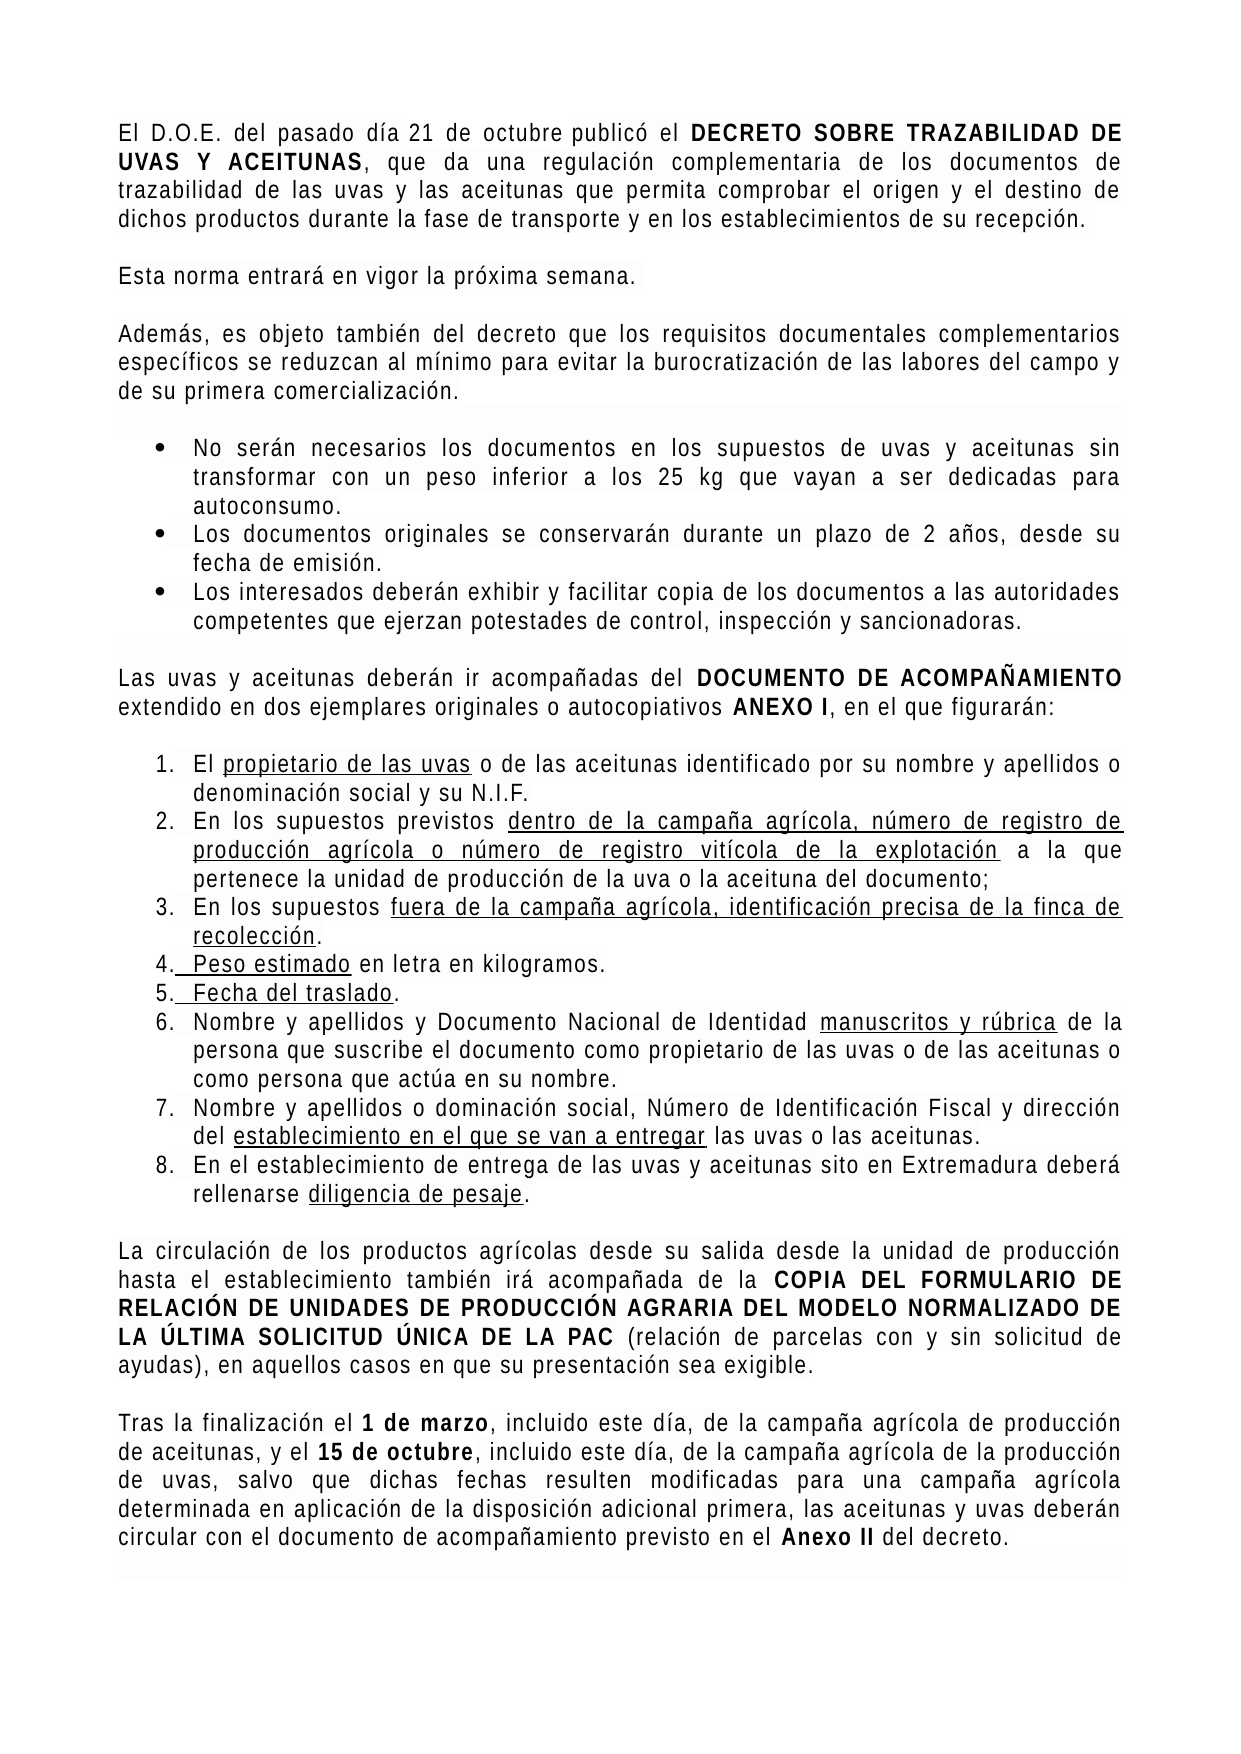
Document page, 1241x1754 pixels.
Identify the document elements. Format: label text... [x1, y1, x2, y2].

list El propietario de las uvas o de las aceitunas identificado por su nombre y apellidos o denominación social y su N.I.F. [156, 749, 1122, 806]
list En los supuestos fuera de la campaña agrícola, identificación precisa de la finca de recolección. [156, 892, 1122, 949]
list Los interesados deberán exhibir y facilitar copia de los documentos a las autoridades competentes que ejerzan potestades de control, inspección y sancionadoras. [156, 577, 1122, 634]
list Nombre y apellidos y Documento Nacional de Identidad manuscritos y rúbrica de la persona que suscribe el documento como propietario de las uvas o de las aceitunas o como persona que actúa en su nombre. [156, 1007, 1122, 1093]
list Peso estimado en letra en kilogramos. [156, 949, 1122, 978]
text La circulación de los productos agrícolas desde su salida desde la unidad de producción hasta el establecimiento también irá acompañada de la COPIA DEL FORMULARIO DE RELACIÓN DE UNIDADES DE PRODUCCIÓN AGRARIA DEL MODELO NORMALIZADO DE LA ÚLTIMA SOLICITUD ÚNICA DE LA PAC (relación de parcelas con y sin solicitud de ayudas), en aquellos casos en que su presentación sea exigible. [118, 1207, 1122, 1379]
list Fecha del traslado. [156, 978, 1122, 1007]
text Las uvas y aceitunas deberán ir acompañadas del DOCUMENTO DE ACOMPAÑAMIENTO extendido en dos ejemplares originales o autocopiativos ANEXO I, en el que figurarán: [118, 663, 1122, 720]
list En el establecimiento de entrega de las uvas y aceitunas sito en Extremadura deberá rellenarse diligencia de pesaje. [156, 1150, 1122, 1207]
list En los supuestos previstos dentro de la campaña agrícola, número de registro de producción agrícola o número de registro vitícola de la explotación a la que pertenece la unidad de producción de la uva o la aceituna del documento; [156, 806, 1122, 892]
text Además, es objeto también del decreto que los requisitos documentales complementarios específicos se reduzcan al mínimo para evitar la burocratización de las labores del campo y de su primera comercialización. [118, 319, 1122, 404]
list No serán necesarios los documentos en los supuestos de uvas y aceitunas sin transformar con un peso inferior a los 25 kg que vayan a ser dedicadas para autoconsumo. [156, 433, 1122, 519]
text Tras la finalización el 1 de marzo, incluido este día, de la campaña agrícola de producción de aceitunas, y el 15 de octubre, incluido este día, de la campaña agrícola de la producción de uvas, salvo que dichas fechas resulten modificadas para una campaña agrícola determinada en aplicación de la disposición adicional primera, las aceitunas y uvas deberán circular con el documento de acompañamiento previsto en el Anexo II del decreto. [118, 1408, 1122, 1551]
text Esta norma entrará en vigor la próxima semana. [118, 261, 1122, 290]
list Los documentos originales se conservarán durante un plazo de 2 años, desde su fecha de emisión. [156, 519, 1122, 577]
list Nombre y apellidos o dominación social, Número de Identificación Fiscal y dirección del establecimiento en el que se van a entregar las uvas o las aceitunas. [156, 1093, 1122, 1150]
text El D.O.E. del pasado día 21 de octubre publicó el DECRETO SOBRE TRAZABILIDAD DE UVAS Y ACEITUNAS, que da una regulación complementaria de los documentos de trazabilidad de las uvas y las aceitunas que permita comprobar el origen y el destino de dichos productos durante la fase de transporte y en los establecimientos de su recepción. [118, 118, 1122, 233]
